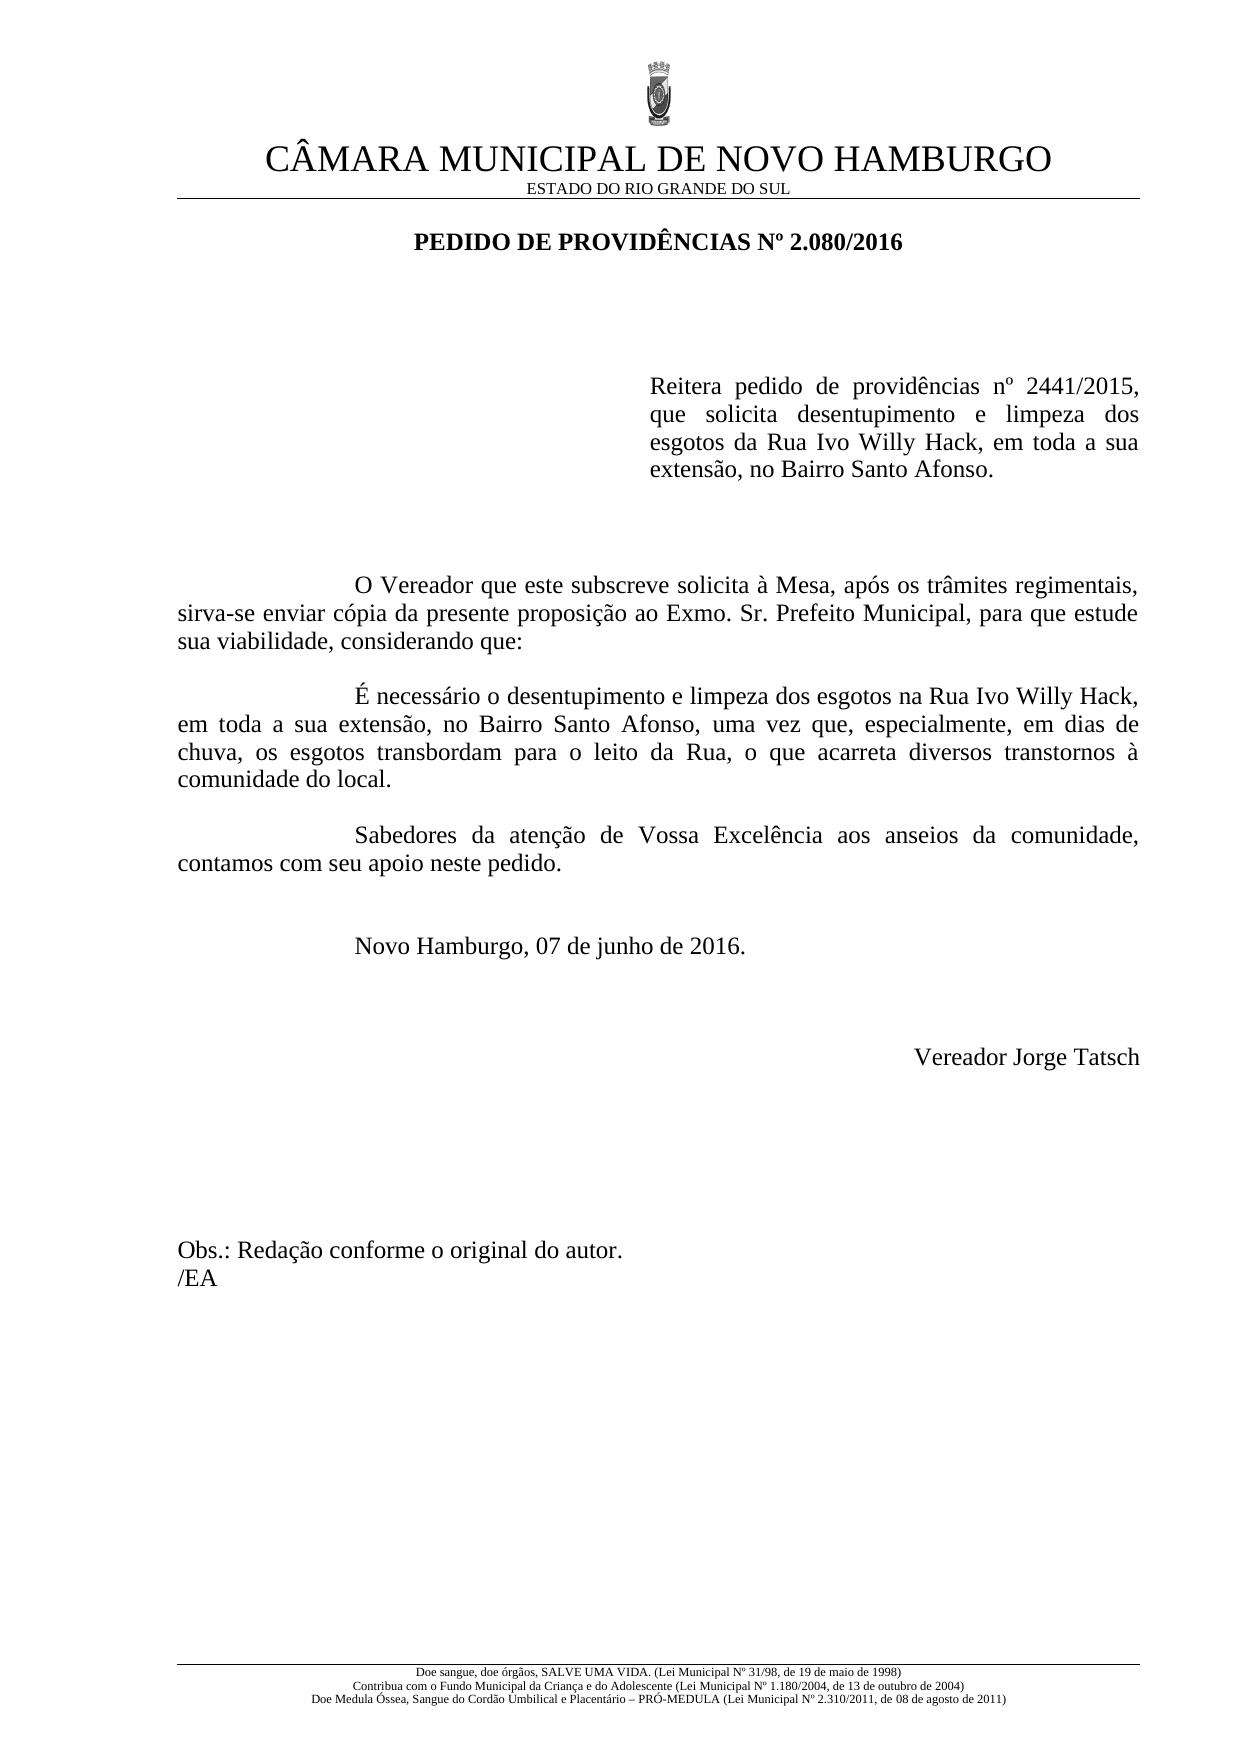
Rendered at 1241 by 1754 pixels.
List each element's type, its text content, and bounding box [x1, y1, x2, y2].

text O Vereador que este subscreve solicita à Mesa, após os trâmites regimentais, sirva-se enviar cópia da presente proposição ao Exmo. Sr. Prefeito Municipal, para que estude sua viabilidade, considerando que: [177, 572, 1140, 655]
text Reitera pedido de providências nº 2441/2015, que solicita desentupimento e limpeza dos esgotos da Rua Ivo Willy Hack, em toda a sua extensão, no Bairro Santo Afonso. [649, 372, 1140, 483]
text Novo Hamburgo, 07 de junho de 2016. [177, 932, 1140, 959]
text É necessário o desentupimento e limpeza dos esgotos na Rua Ivo Willy Hack, em toda a sua extensão, no Bairro Santo Afonso, uma vez que, especialmente, em dias de chuva, os esgotos transbordam para o leito da Rua, o que acarreta diversos transtornos à comunidade do local. [177, 682, 1140, 793]
text Vereador Jorge Tatsch [177, 1043, 1140, 1070]
text PEDIDO DE PROVIDÊNCIAS Nº 2.080/2016 [177, 228, 1140, 256]
text Obs.: Redação conforme o original do autor. [177, 1237, 1140, 1264]
text /EA [177, 1264, 1140, 1292]
text Sabedores da atenção de Vossa Excelência aos anseios da comunidade, contamos com seu apoio neste pedido. [177, 821, 1140, 876]
